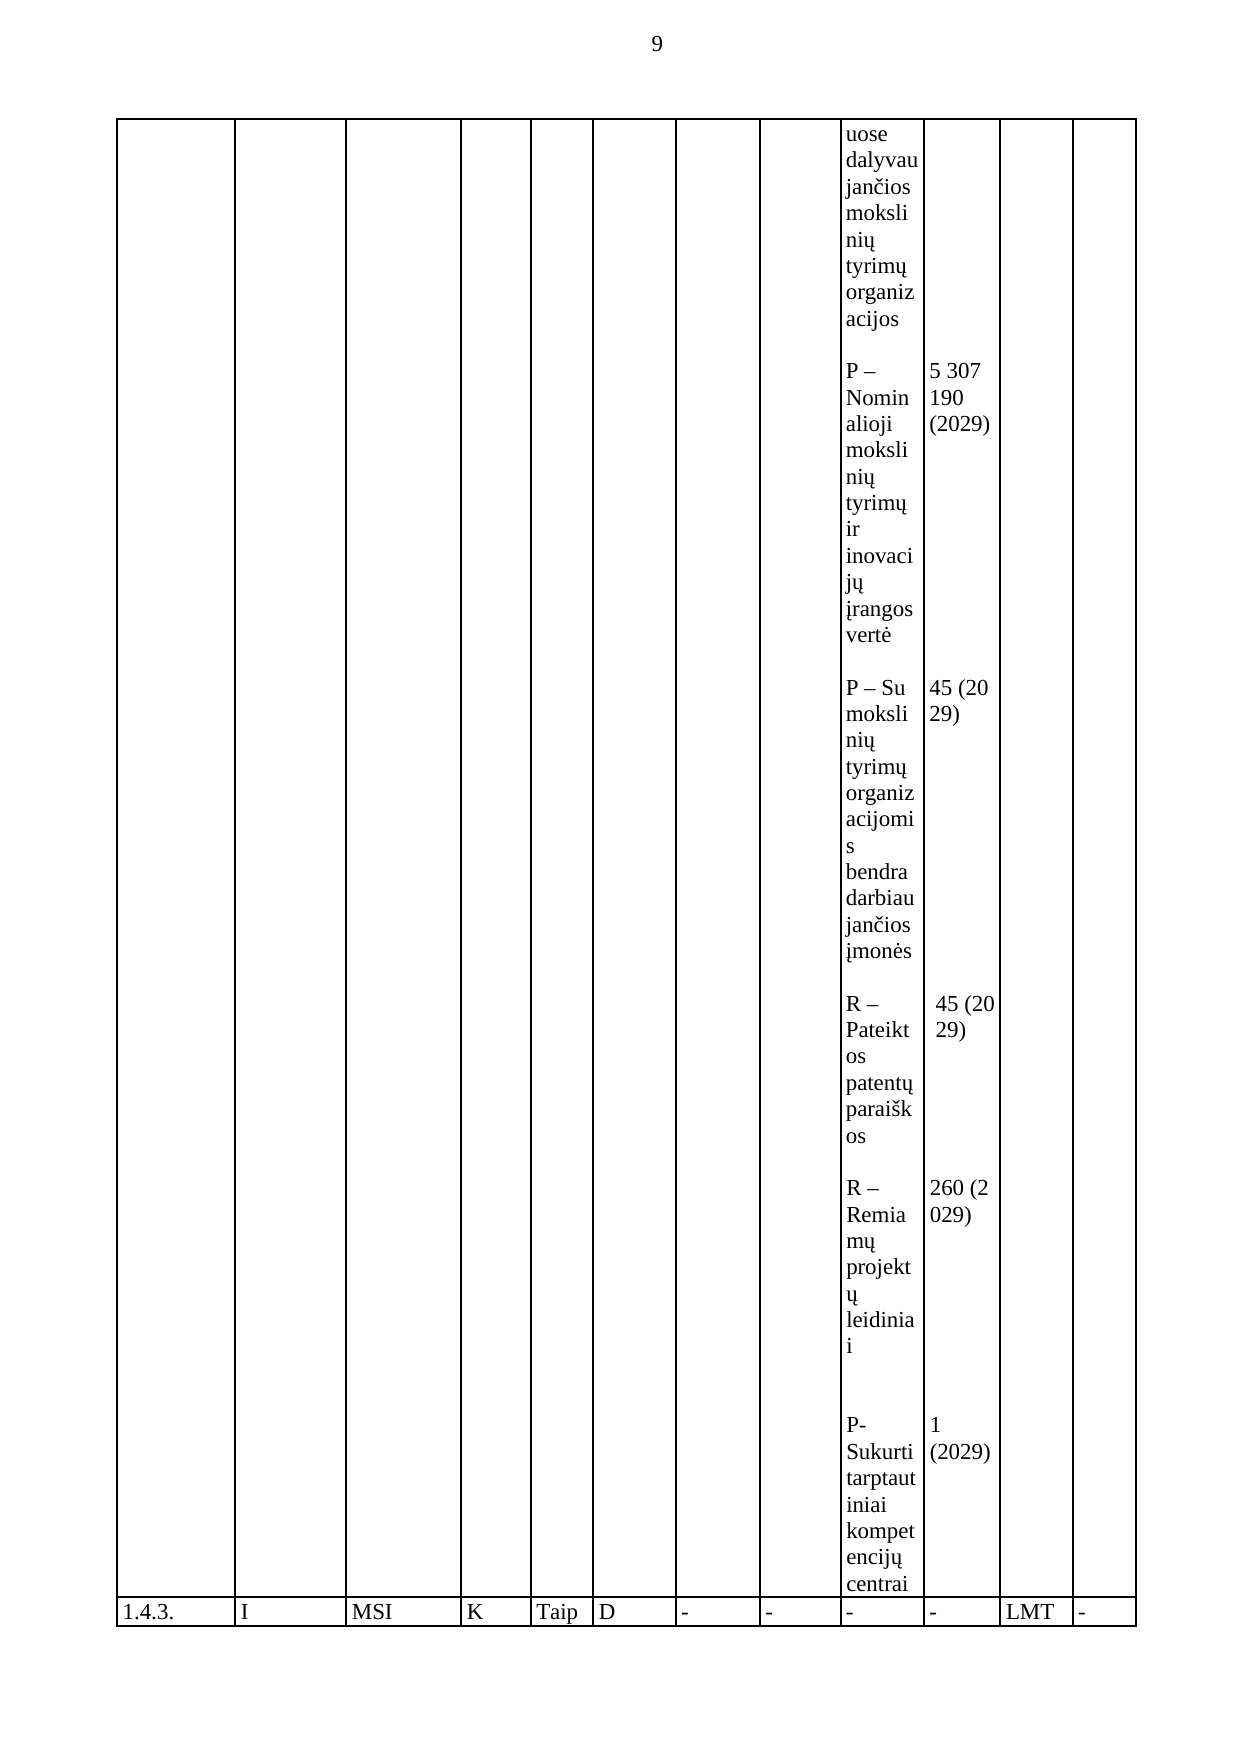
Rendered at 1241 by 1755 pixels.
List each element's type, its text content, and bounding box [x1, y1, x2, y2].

table_cell Taip [532, 1598, 592, 1624]
table_cell D [594, 1598, 675, 1624]
table_cell [462, 120, 530, 1596]
table_cell [236, 120, 345, 1596]
table_cell [594, 120, 675, 1596]
table_cell - [677, 1598, 759, 1624]
table_cell [118, 120, 234, 1596]
table_cell [532, 120, 592, 1596]
table_cell [1001, 120, 1072, 1596]
table_cell - [1074, 1598, 1135, 1624]
table_cell uose dalyvaujančios mokslinių tyrimų organizacijos P – Nominalioji mokslinių tyrimų ir inovacijų įrangos vertė P – Su mokslinių tyrimų organizacijomis bendradarbiaujančios įmonės R – Pateiktos patentų paraiškos R – Remiamų projektų leidiniai P- Sukurti tarptautiniai kompetencijų centrai [842, 120, 923, 1596]
table_cell - [1074, 120, 1135, 1596]
table_cell K [462, 1598, 530, 1624]
table_cell 5 307 190 (2029) 45 (2029) 45 (2029) 260 (2029) 1 (2029) [925, 120, 999, 1596]
table_cell [347, 120, 460, 1596]
table_cell I [236, 1598, 345, 1624]
table_cell [677, 120, 759, 1596]
table_cell LMT [1001, 1598, 1072, 1624]
table_cell MSI [347, 1598, 460, 1624]
table_cell [761, 120, 840, 1596]
table_cell - [761, 1598, 840, 1624]
table_cell - [925, 1598, 999, 1624]
table_cell 1.4.3. [118, 1598, 234, 1624]
table_cell - [842, 1598, 923, 1624]
